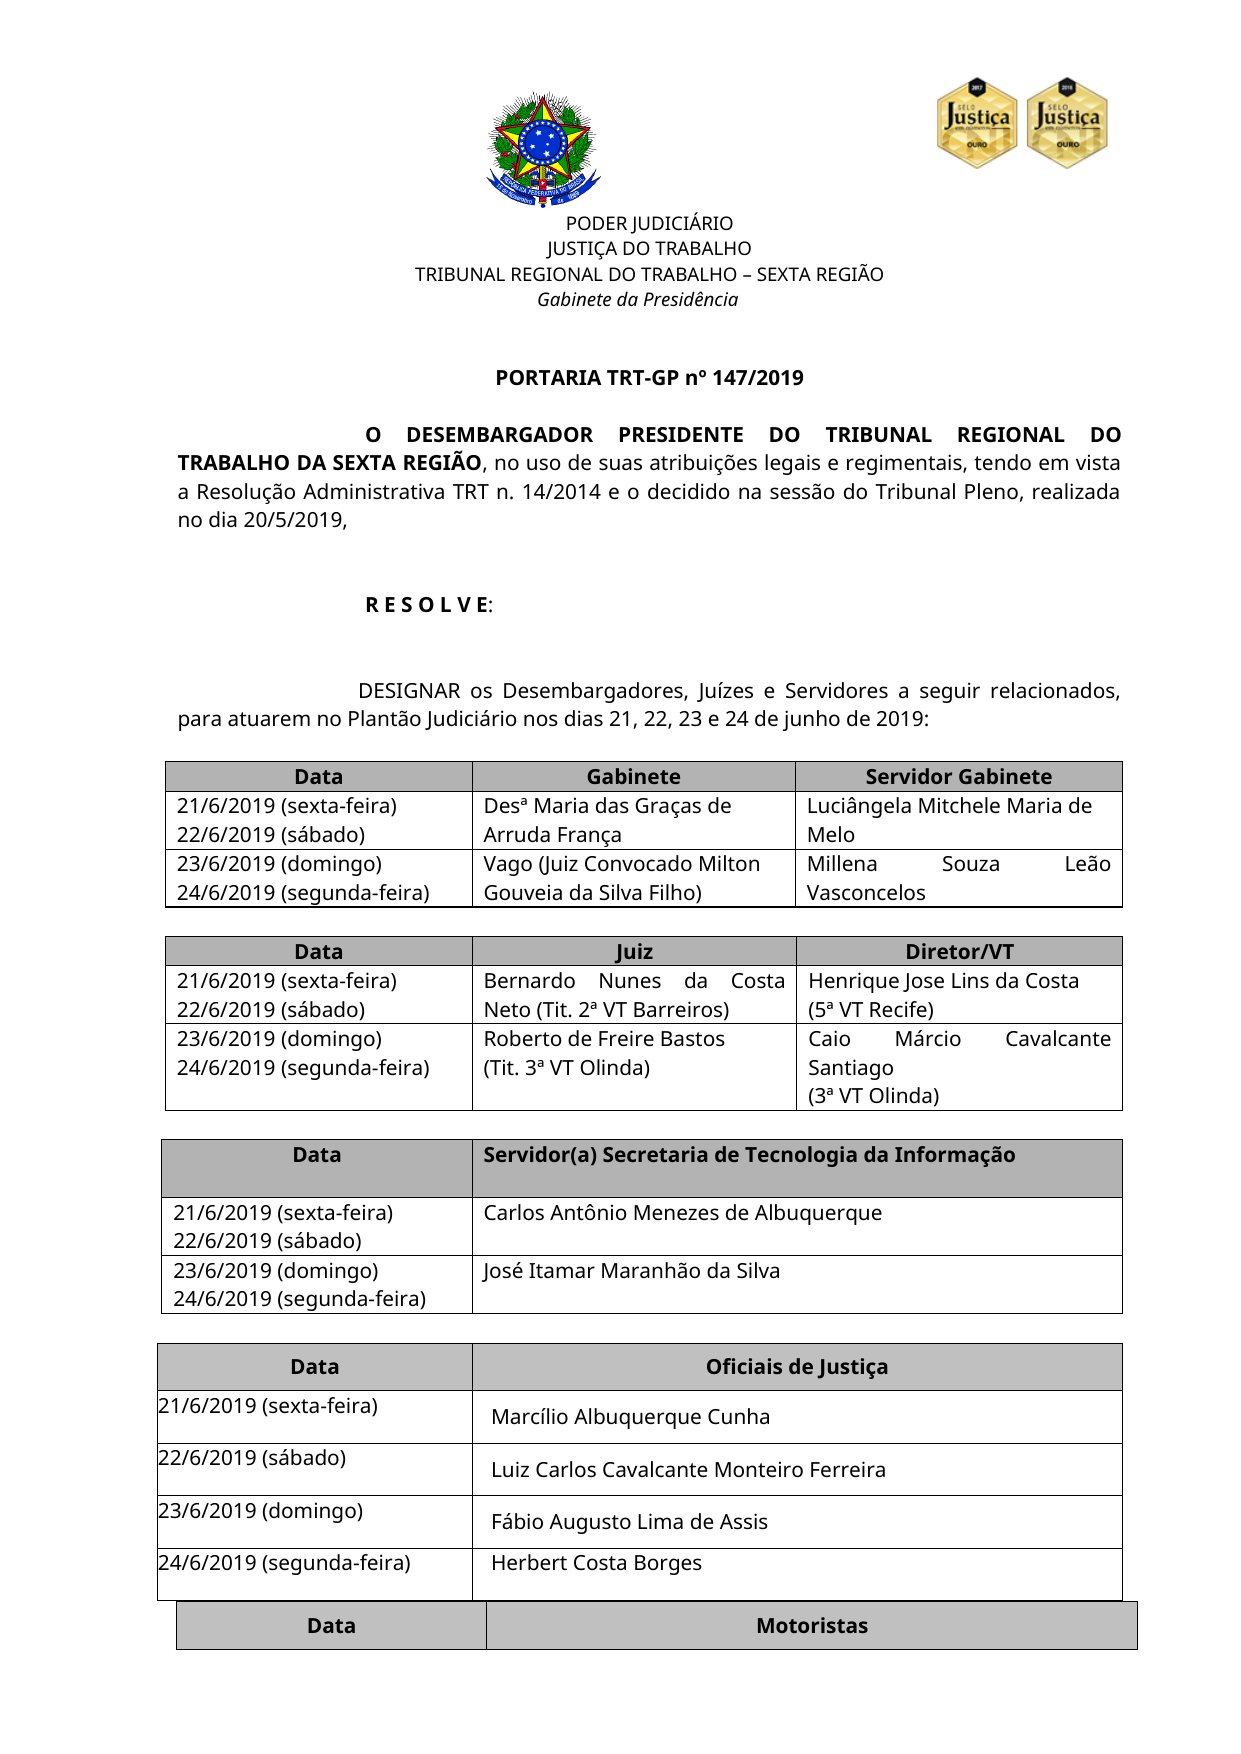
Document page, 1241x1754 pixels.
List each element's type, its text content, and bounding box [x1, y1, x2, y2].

text PORTARIA TRT-GP nº 147/2019 [177, 363, 1122, 391]
table_header Servidor Gabinete [796, 762, 1122, 791]
picture [480, 88, 604, 210]
text DESIGNAR os Desembargadores, Juízes e Servidores a seguir relacionados, para atuarem no Plantão Judiciário nos dias 21, 22, 23 e 24 de junho de 2019: [177, 676, 1122, 733]
picture [937, 75, 1122, 176]
table_cell Roberto de Freire Bastos (Tit. 3ª VT Olinda) [473, 1024, 796, 1110]
table_cell 23/6/2019 (domingo) 24/6/2019 (segunda-feira) [162, 1256, 472, 1313]
table_header Oficiais de Justiça [473, 1344, 1122, 1390]
table_header Servidor(a) Secretaria de Tecnologia da Informação [473, 1140, 1122, 1197]
table_cell 21/6/2019 (sexta-feira) 22/6/2019 (sábado) [166, 966, 472, 1023]
table_cell Luciângela Mitchele Maria de Melo [796, 792, 1122, 848]
table_header Data [162, 1140, 472, 1197]
table_cell 21/6/2019 (sexta-feira) 22/6/2019 (sábado) [162, 1198, 472, 1255]
table_cell 21/6/2019 (sexta-feira) [158, 1391, 472, 1442]
table_cell Millena Souza Leão Vasconcelos [796, 850, 1122, 906]
table_cell 22/6/2019 (sábado) [158, 1444, 472, 1495]
table_header Data [177, 1602, 486, 1649]
table_cell Fábio Augusto Lima de Assis [473, 1496, 1122, 1547]
table_header Data [158, 1344, 472, 1390]
table_cell Desª Maria das Graças de Arruda França [473, 792, 795, 848]
table_cell José Itamar Maranhão da Silva [473, 1256, 1122, 1313]
table_header Diretor/VT [797, 937, 1122, 965]
table_cell 21/6/2019 (sexta-feira) 22/6/2019 (sábado) [166, 792, 472, 848]
table_header Juiz [473, 937, 796, 965]
table_cell Caio Márcio Cavalcante Santiago (3ª VT Olinda) [797, 1024, 1122, 1110]
table_header Data [166, 762, 472, 791]
table_cell Vago (Juiz Convocado Milton Gouveia da Silva Filho) [473, 850, 795, 906]
table_cell Henrique Jose Lins da Costa (5ª VT Recife) [797, 966, 1122, 1023]
text O DESEMBARGADOR PRESIDENTE DO TRIBUNAL REGIONAL DO TRABALHO DA SEXTA REGIÃO, no uso de suas atribuições legais e regimentais, tendo em vista a Resolução Administrativa TRT n. 14/2014 e o decidido na sessão do Tribunal Pleno, realizada no dia 20/5/2019, [177, 420, 1122, 534]
table_cell Carlos Antônio Menezes de Albuquerque [473, 1198, 1122, 1255]
table_cell 23/6/2019 (domingo) [158, 1496, 472, 1547]
text R E S O L V E: [233, 591, 1122, 619]
table_cell Luiz Carlos Cavalcante Monteiro Ferreira [473, 1444, 1122, 1495]
table_header Data [166, 937, 472, 965]
table_cell Bernardo Nunes da Costa Neto (Tit. 2ª VT Barreiros) [473, 966, 796, 1023]
table_cell 23/6/2019 (domingo) 24/6/2019 (segunda-feira) [166, 1024, 472, 1110]
table_cell Marcílio Albuquerque Cunha [473, 1391, 1122, 1442]
table_cell 23/6/2019 (domingo) 24/6/2019 (segunda-feira) [166, 850, 472, 906]
table_cell 24/6/2019 (segunda-feira) [158, 1549, 472, 1600]
table_cell Herbert Costa Borges [473, 1549, 1122, 1600]
table_header Motoristas [487, 1602, 1137, 1649]
table_header Gabinete [473, 762, 795, 791]
